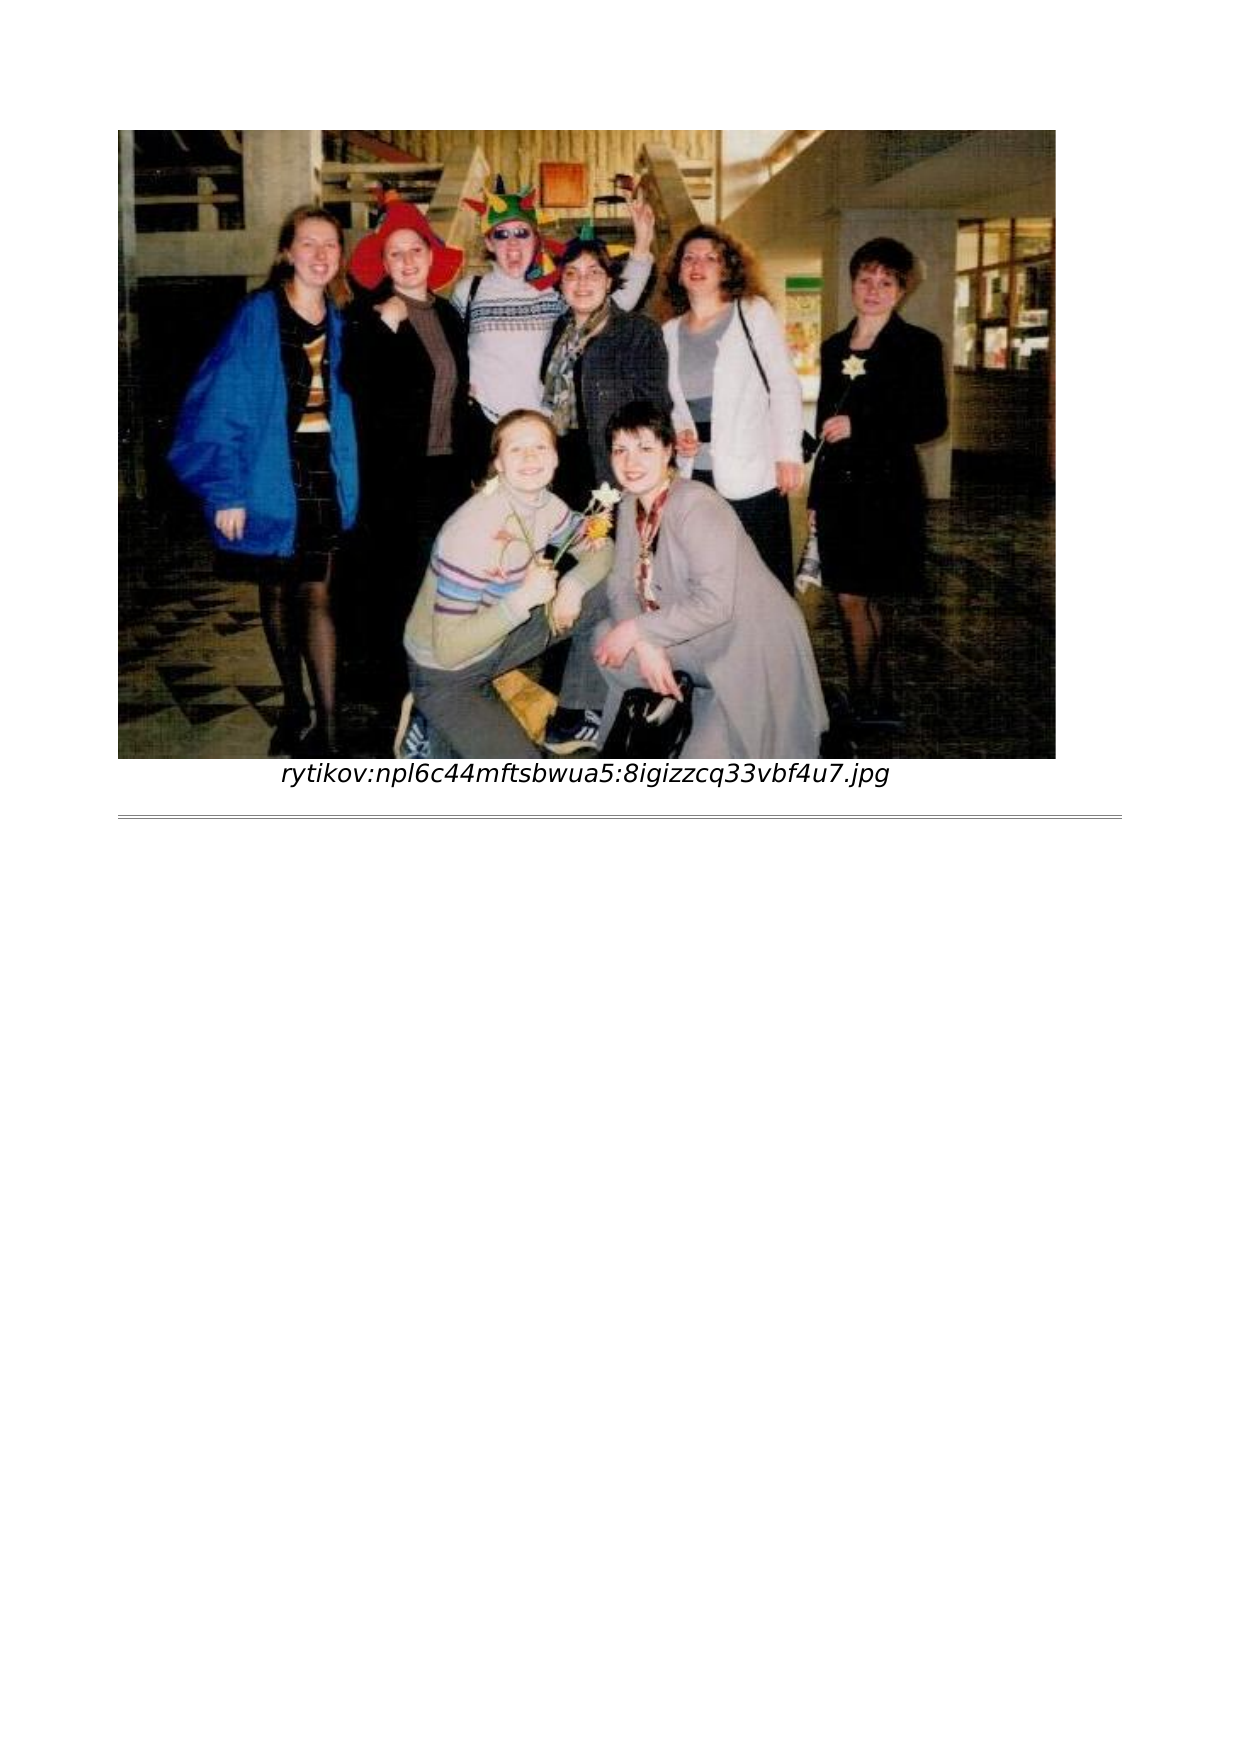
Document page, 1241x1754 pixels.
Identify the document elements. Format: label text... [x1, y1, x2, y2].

picture [118, 130, 1056, 759]
text rytikov:npl6c44mftsbwua5:8igizzcq33vbf4u7.jpg [118, 759, 1056, 788]
